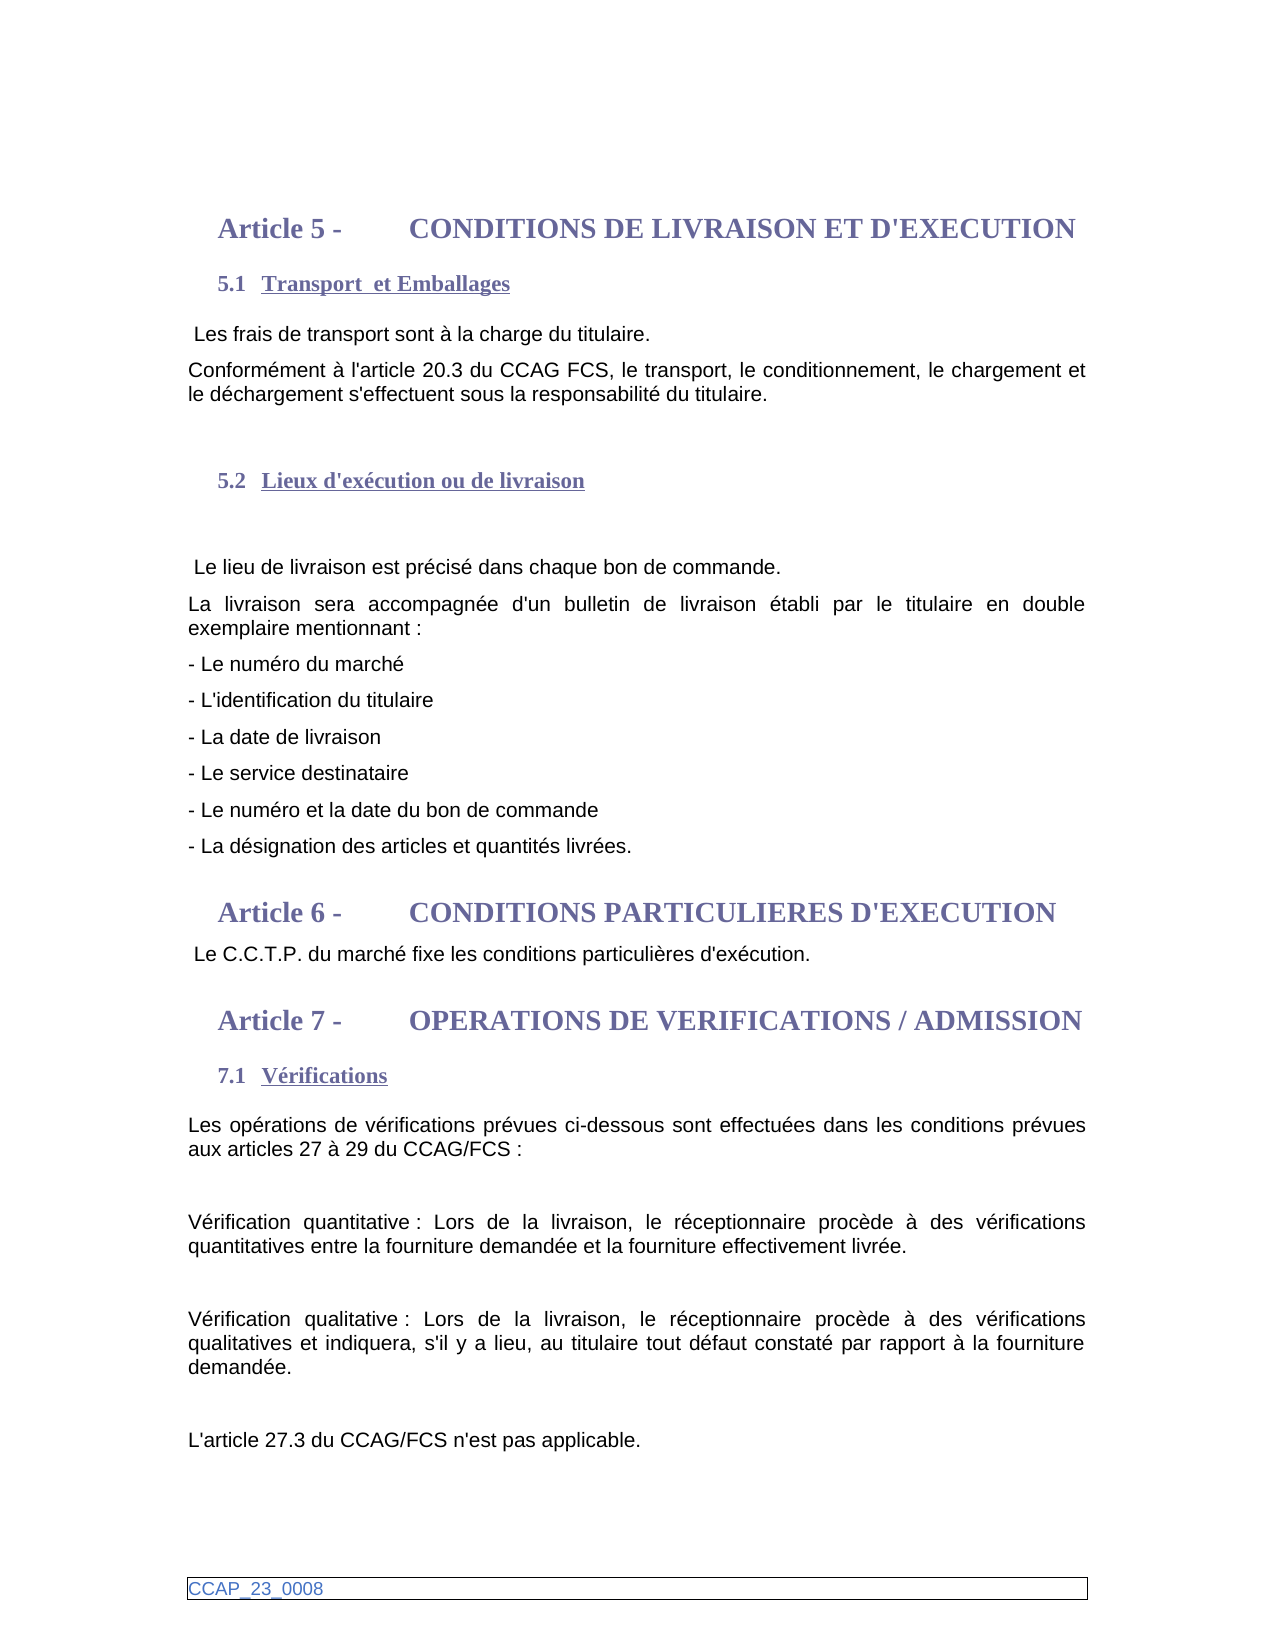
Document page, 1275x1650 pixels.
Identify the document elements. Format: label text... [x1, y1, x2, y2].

text - Le numéro et la date du bon de commande [188, 798, 1087, 822]
text Conformément à l'article 20.3 du CCAG FCS, le transport, le conditionnement, le chargement et le déchargement s'effectuent sous la responsabilité du titulaire. [188, 358, 1087, 406]
subtitle CONDITIONS PARTICULIERES D'EXECUTION [188, 896, 1087, 929]
text Vérification qualitative : Lors de la livraison, le réceptionnaire procède à des vérifications qualitatives et indiquera, s'il y a lieu, au titulaire tout défaut constaté par rapport à la fourniture demandée. [188, 1307, 1087, 1379]
text Les opérations de vérifications prévues ci-dessous sont effectuées dans les conditions prévues aux articles 27 à 29 du CCAG/FCS : [188, 1113, 1087, 1161]
text Les frais de transport sont à la charge du titulaire. [188, 321, 1087, 345]
text Le C.C.T.P. du marché fixe les conditions particulières d'exécution. [188, 942, 1087, 966]
subtitle CONDITIONS DE LIVRAISON ET D'EXECUTION [188, 211, 1087, 245]
text L'article 27.3 du CCAG/FCS n'est pas applicable. [188, 1428, 1087, 1452]
text - La désignation des articles et quantités livrées. [188, 834, 1087, 858]
text La livraison sera accompagnée d'un bulletin de livraison établi par le titulaire en double exemplaire mentionnant : [188, 591, 1087, 639]
text Le lieu de livraison est précisé dans chaque bon de commande. [188, 555, 1087, 579]
text - L'identification du titulaire [188, 688, 1087, 712]
text - La date de livraison [188, 725, 1087, 749]
subtitle Vérifications [188, 1062, 1087, 1088]
text - Le service destinataire [188, 761, 1087, 785]
subtitle Lieux d'exécution ou de livraison [188, 467, 1087, 493]
subtitle Transport et Emballages [188, 270, 1087, 296]
text - Le numéro du marché [188, 652, 1087, 676]
subtitle OPERATIONS DE VERIFICATIONS / ADMISSION [188, 1003, 1087, 1037]
text Vérification quantitative : Lors de la livraison, le réceptionnaire procède à des vérifications quantitatives entre la fourniture demandée et la fourniture effectivement livrée. [188, 1210, 1087, 1258]
